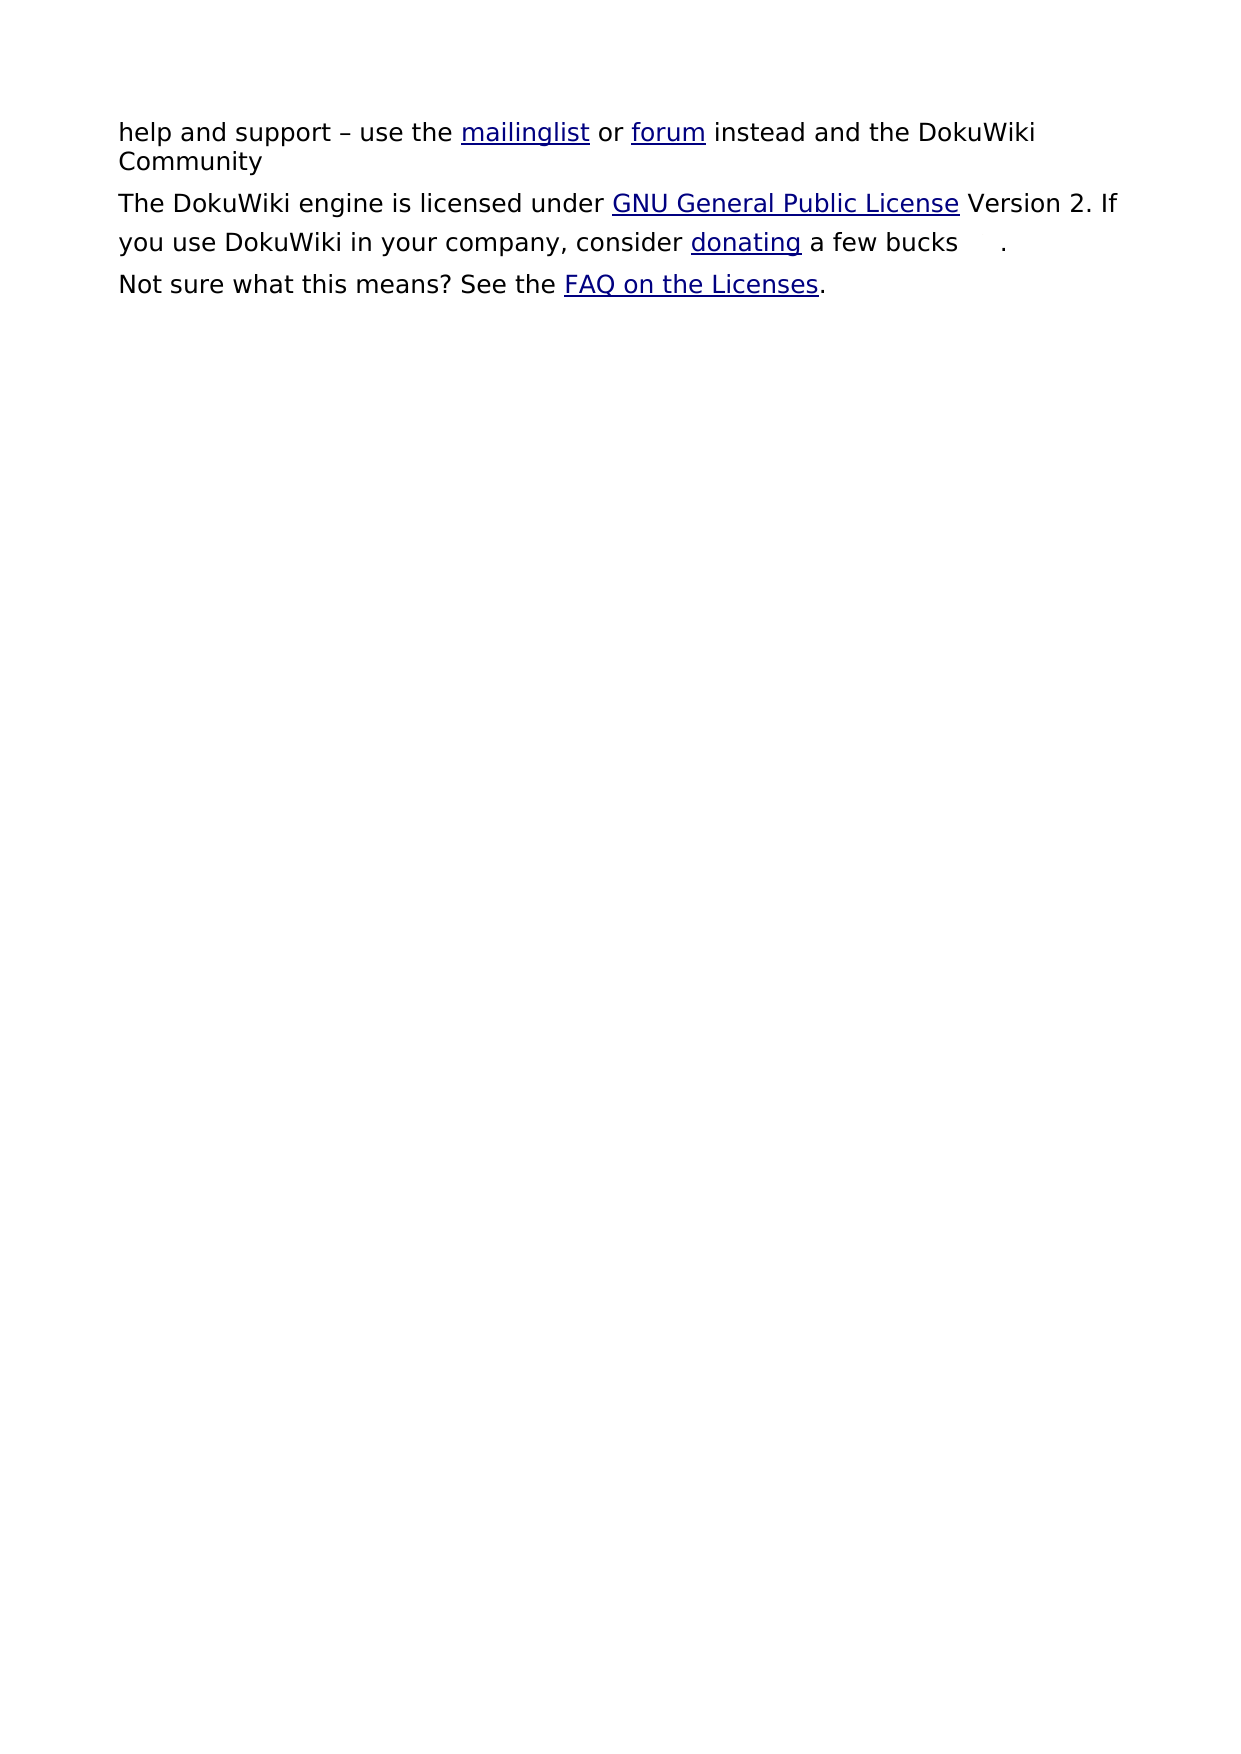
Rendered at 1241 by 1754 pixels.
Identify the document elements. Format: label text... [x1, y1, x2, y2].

text The DokuWiki engine is licensed under GNU General Public License Version 2. If you use DokuWiki in your company, consider donating a few bucks . [118, 189, 1122, 257]
text help and support – use the mailinglist or forum instead and the DokuWiki Community [118, 118, 1122, 176]
text Not sure what this means? See the FAQ on the Licenses. [118, 270, 1122, 299]
